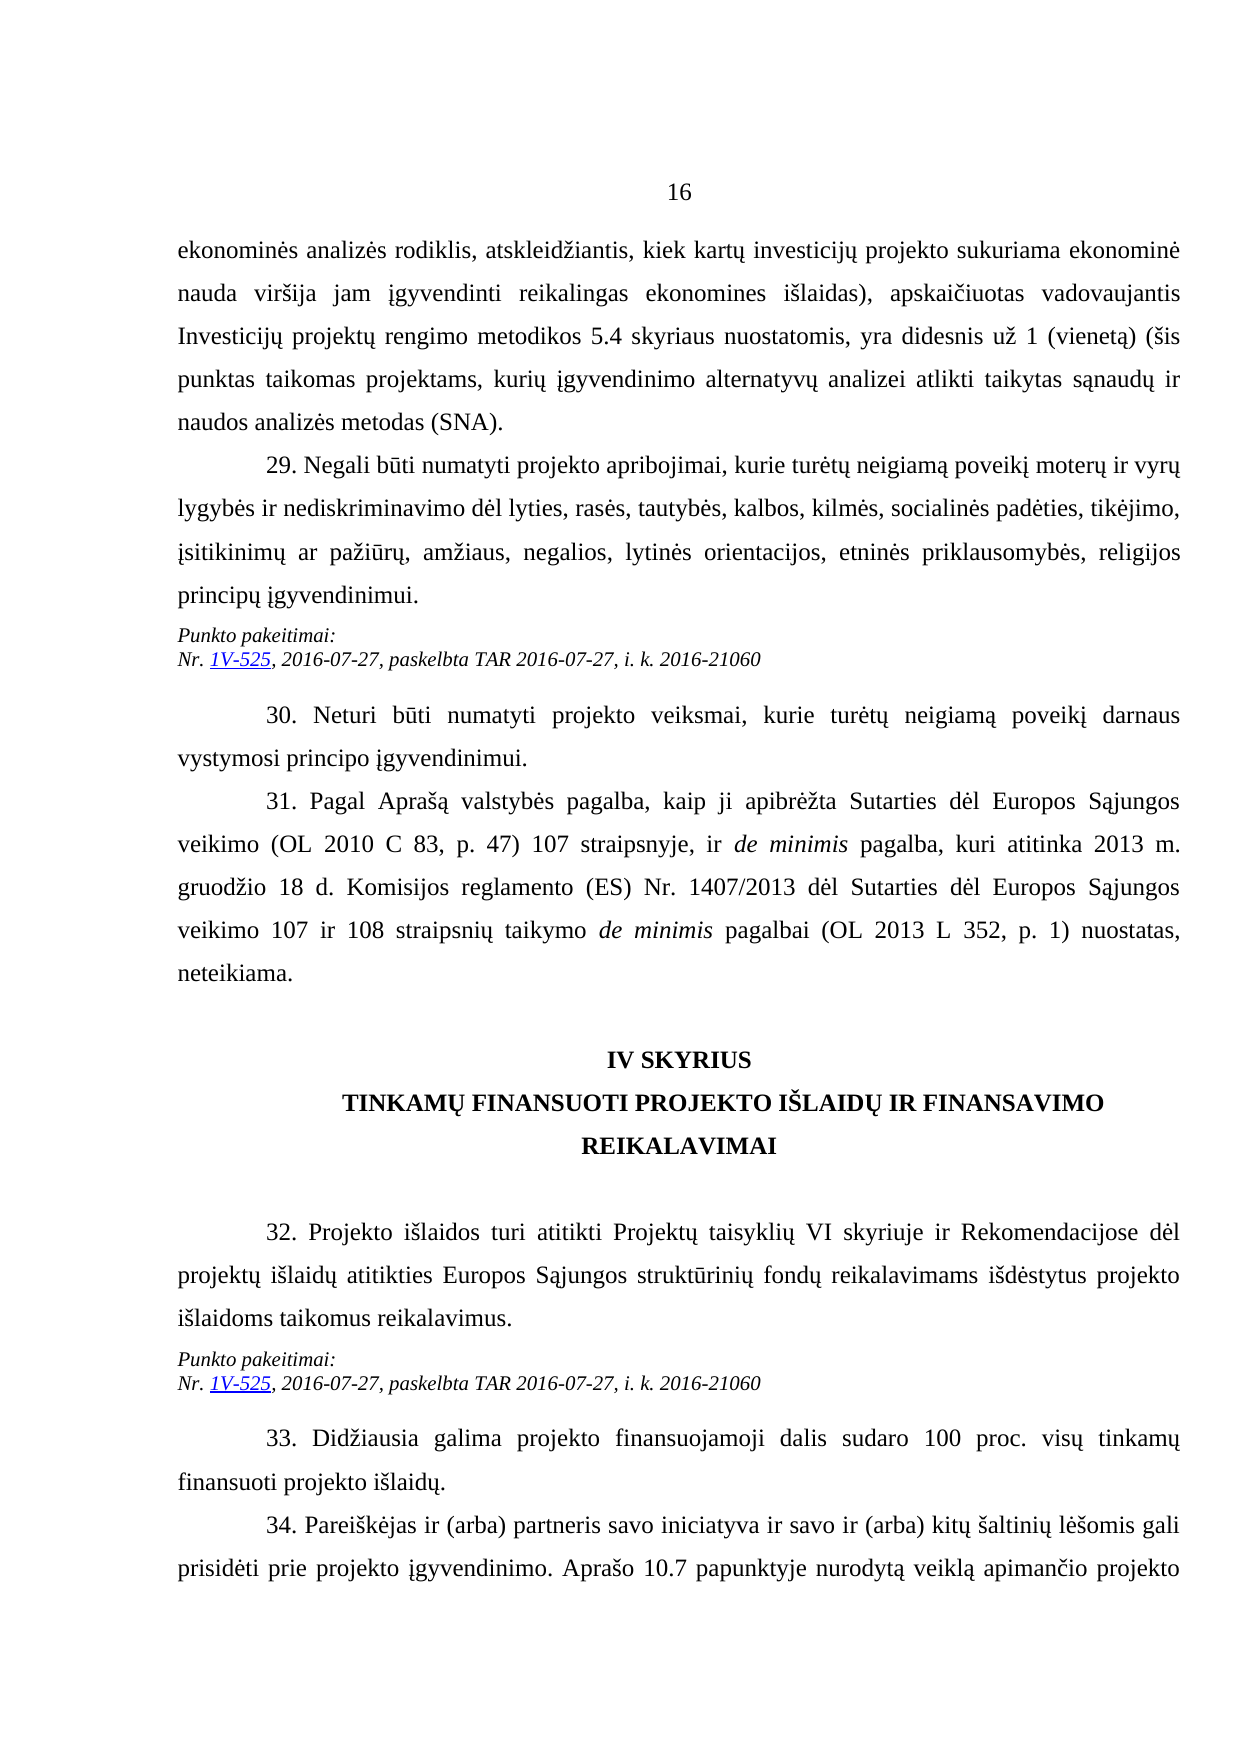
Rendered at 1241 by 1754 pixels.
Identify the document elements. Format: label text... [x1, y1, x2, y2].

text 29. Negali būti numatyti projekto apribojimai, kurie turėtų neigiamą poveikį moterų ir vyrų lygybės ir nediskriminavimo dėl lyties, rasės, tautybės, kalbos, kilmės, socialinės padėties, tikėjimo, įsitikinimų ar pažiūrų, amžiaus, negalios, lytinės orientacijos, etninės priklausomybės, religijos principų įgyvendinimui. [177, 450, 1181, 608]
text Nr. 1V-525, 2016-07-27, paskelbta TAR 2016-07-27, i. k. 2016-21060 [177, 647, 1181, 671]
text 33. Didžiausia galima projekto finansuojamoji dalis sudaro 100 proc. visų tinkamų finansuoti projekto išlaidų. [177, 1423, 1181, 1495]
text Nr. 1V-525, 2016-07-27, paskelbta TAR 2016-07-27, i. k. 2016-21060 [177, 1371, 1181, 1395]
text 34. Pareiškėjas ir (arba) partneris savo iniciatyva ir savo ir (arba) kitų šaltinių lėšomis gali prisidėti prie projekto įgyvendinimo. Aprašo 10.7 papunktyje nurodytą veiklą apimančio projekto [177, 1510, 1181, 1582]
text IV SKYRIUS [177, 1045, 1181, 1073]
text Punkto pakeitimai: [177, 623, 1181, 647]
text 30. Neturi būti numatyti projekto veiksmai, kurie turėtų neigiamą poveikį darnaus vystymosi principo įgyvendinimui. [177, 700, 1181, 772]
text ekonominės analizės rodiklis, atskleidžiantis, kiek kartų investicijų projekto sukuriama ekonominė nauda viršija jam įgyvendinti reikalingas ekonomines išlaidas), apskaičiuotas vadovaujantis Investicijų projektų rengimo metodikos 5.4 skyriaus nuostatomis, yra didesnis už 1 (vienetą) (šis punktas taikomas projektams, kurių įgyvendinimo alternatyvų analizei atlikti taikytas sąnaudų ir naudos analizės metodas (SNA). [177, 235, 1181, 436]
text 31. Pagal Aprašą valstybės pagalba, kaip ji apibrėžta Sutarties dėl Europos Sąjungos veikimo (OL 2010 C 83, p. 47) 107 straipsnyje, ir de minimis pagalba, kuri atitinka 2013 m. gruodžio 18 d. Komisijos reglamento (ES) Nr. 1407/2013 dėl Sutarties dėl Europos Sąjungos veikimo 107 ir 108 straipsnių taikymo de minimis pagalbai (OL 2013 L 352, p. 1) nuostatas, neteikiama. [177, 786, 1181, 987]
text Punkto pakeitimai: [177, 1347, 1181, 1371]
text TINKAMŲ FINANSUOTI PROJEKTO IŠLAIDŲ IR FINANSAVIMO REIKALAVIMAI [177, 1088, 1181, 1160]
text 32. Projekto išlaidos turi atitikti Projektų taisyklių VI skyriuje ir Rekomendacijose dėl projektų išlaidų atitikties Europos Sąjungos struktūrinių fondų reikalavimams išdėstytus projekto išlaidoms taikomus reikalavimus. [177, 1217, 1181, 1332]
